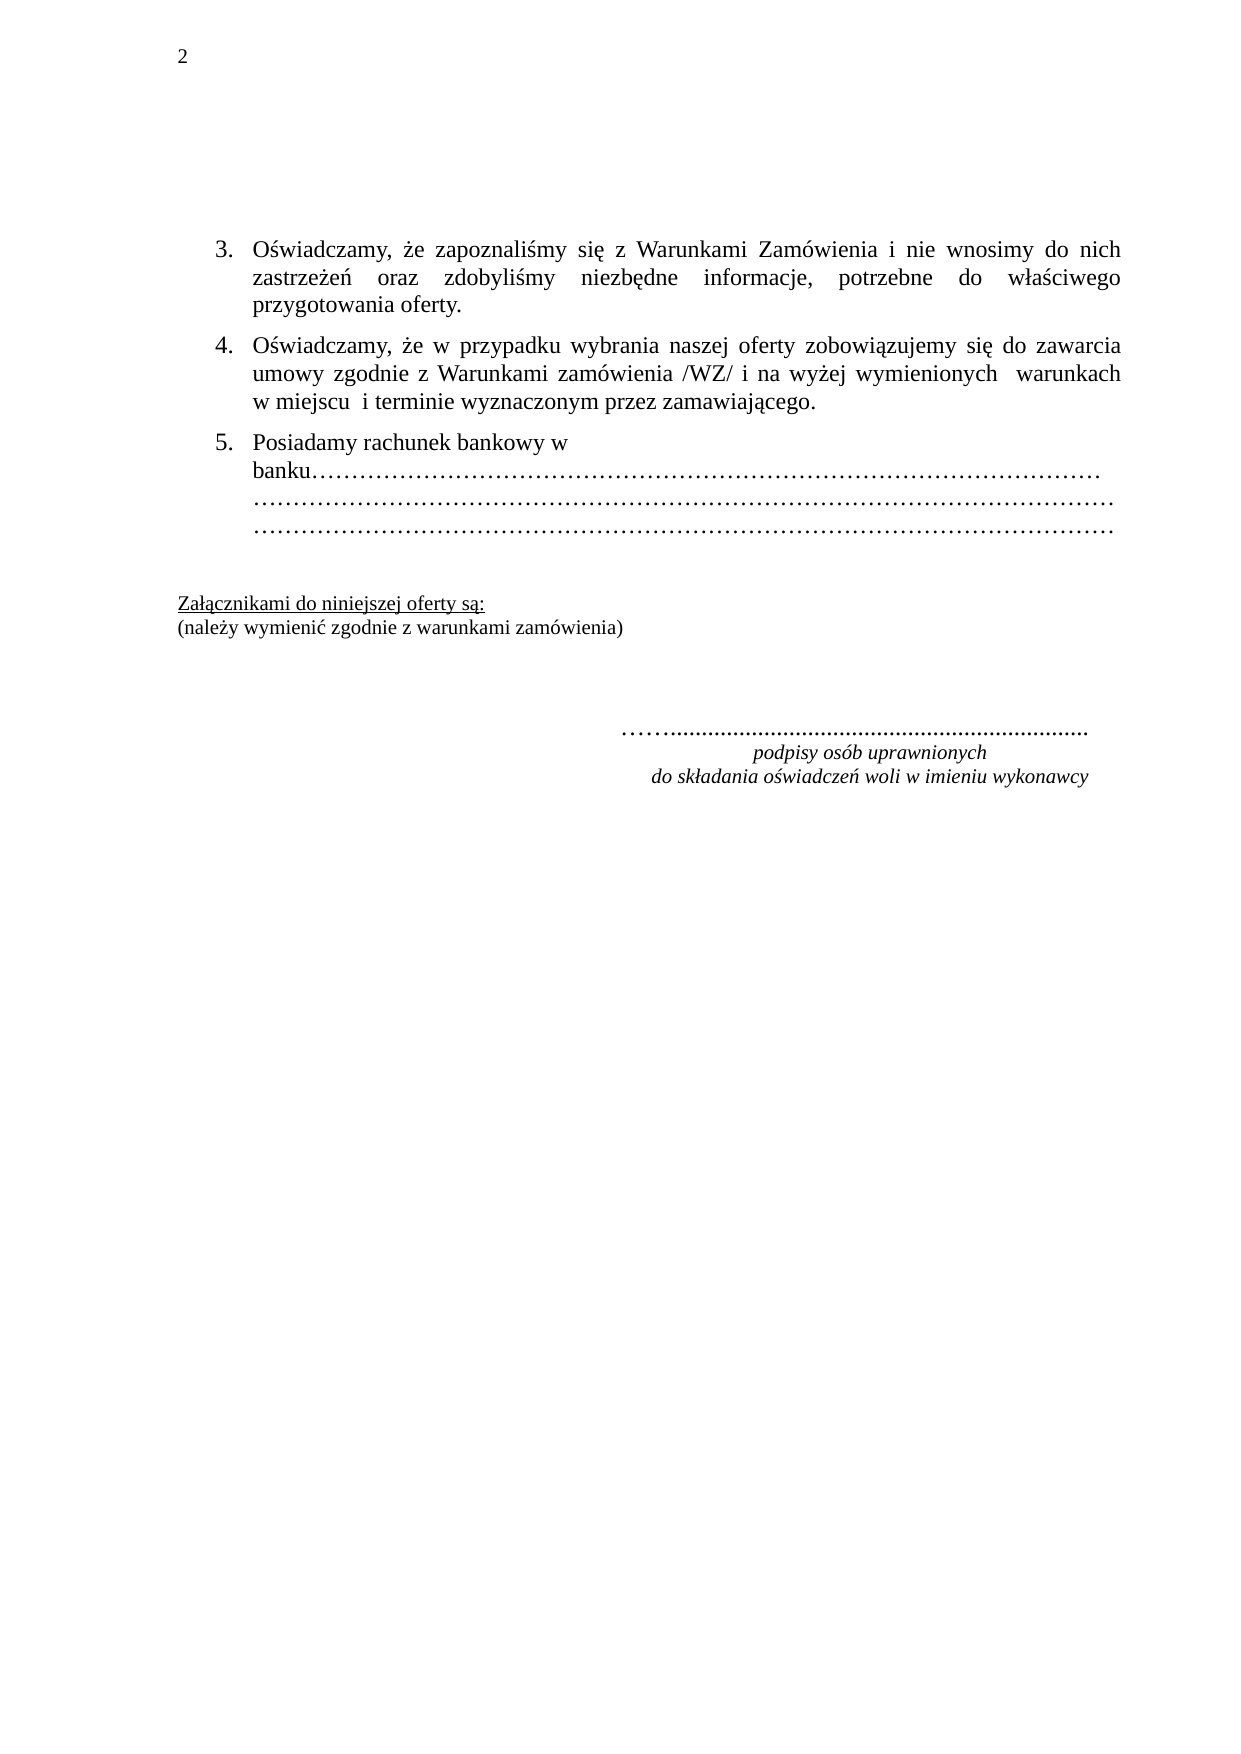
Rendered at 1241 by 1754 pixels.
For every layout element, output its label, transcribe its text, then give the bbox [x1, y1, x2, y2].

list Posiadamy rachunek bankowy w banku……………………………………………………………………………………………………………………………………………………………………………………………………………………………………………………………………………………… [215, 427, 1122, 539]
subtitle podpisy osób uprawnionych [177, 740, 1122, 764]
text Załącznikami do niniejszej oferty są: [177, 591, 1122, 615]
text ……................................................................... [546, 712, 1122, 740]
text do składania oświadczeń woli w imieniu wykonawcy [177, 764, 1122, 788]
list Oświadczamy, że zapoznaliśmy się z Warunkami Zamówienia i nie wnosimy do nich zastrzeżeń oraz zdobyliśmy niezbędne informacje, potrzebne do właściwego przygotowania oferty. [215, 234, 1122, 318]
text (należy wymienić zgodnie z warunkami zamówienia) [177, 615, 1122, 639]
list Oświadczamy, że w przypadku wybrania naszej oferty zobowiązujemy się do zawarcia umowy zgodnie z Warunkami zamówienia /WZ/ i na wyżej wymienionych warunkach w miejscu i terminie wyznaczonym przez zamawiającego. [215, 331, 1122, 414]
